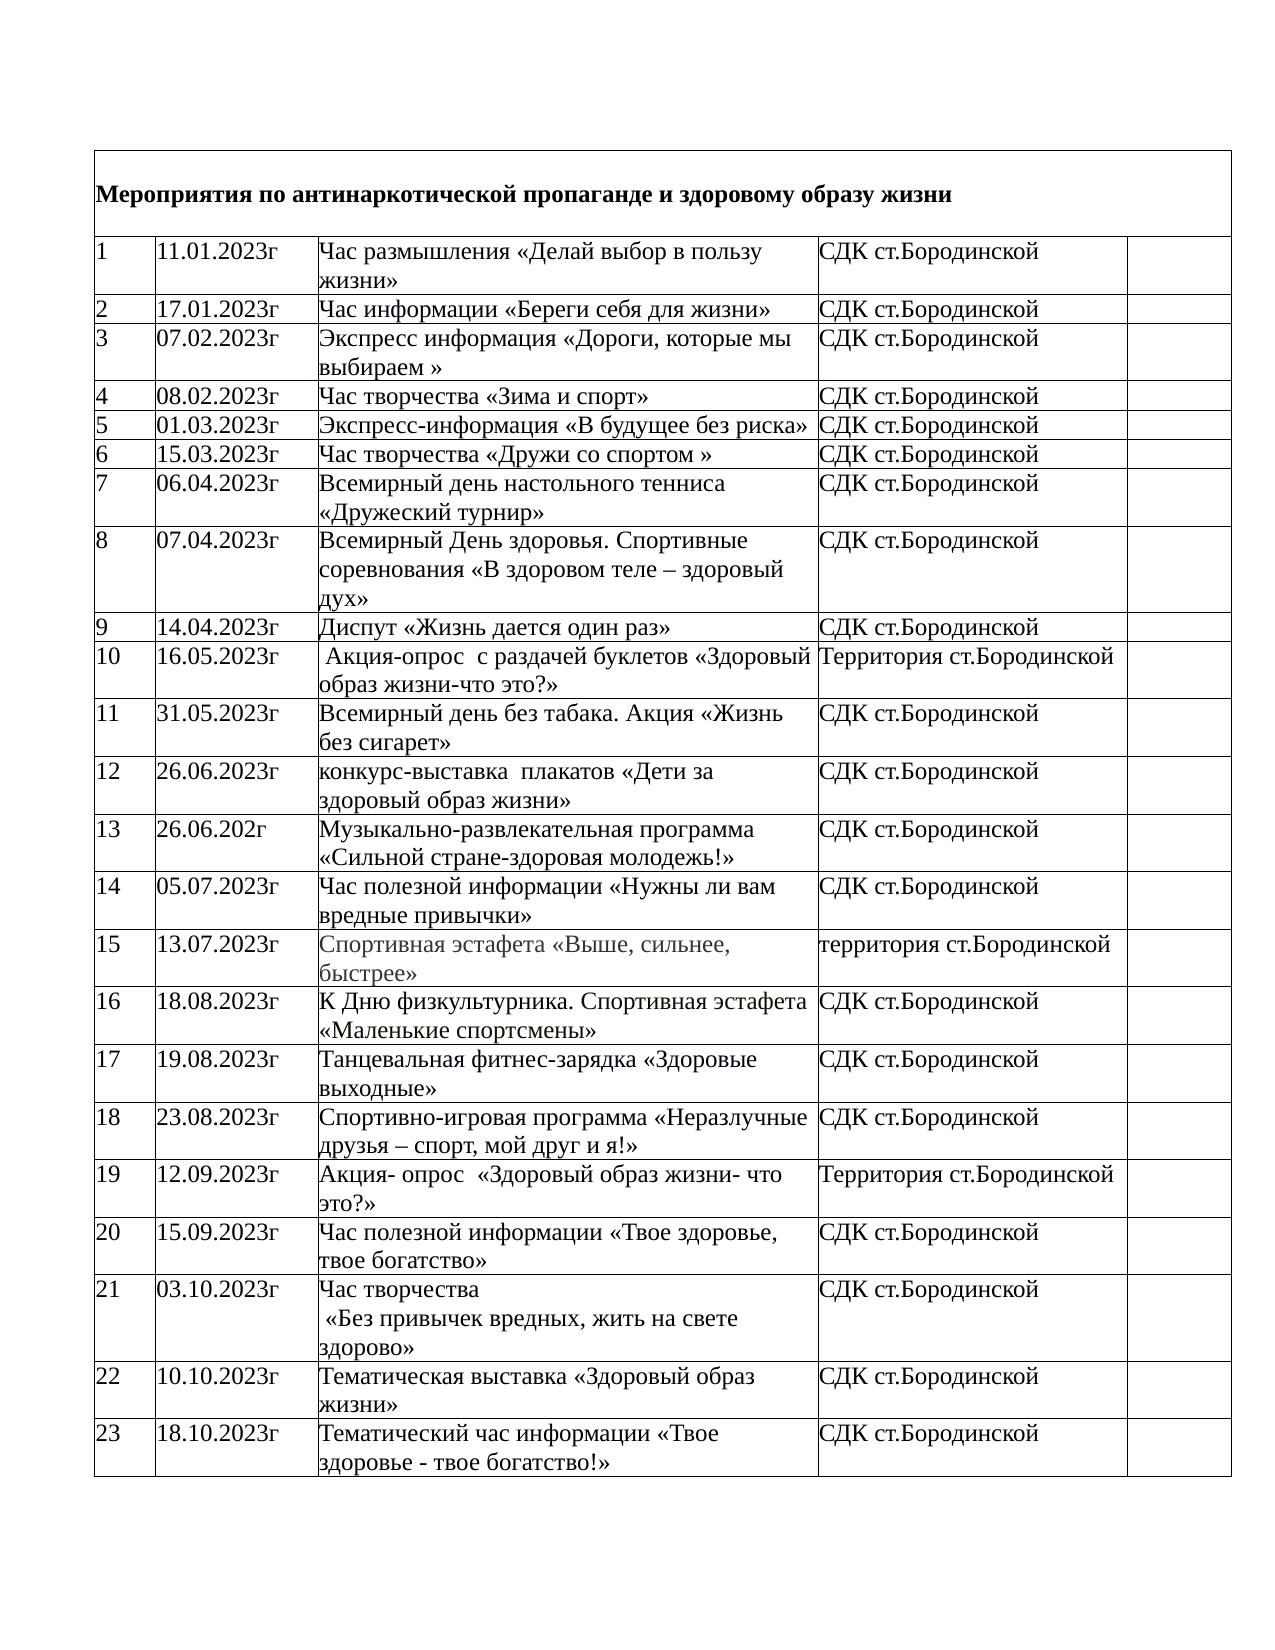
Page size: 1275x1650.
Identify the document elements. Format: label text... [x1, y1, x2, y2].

table_cell Мероприятия по антинаркотической пропаганде и здоровому образу жизни [95, 151, 1231, 236]
table_cell Территория ст.Бородинской [819, 1160, 1127, 1217]
table_cell Всемирный день без табака. Акция «Жизнь без сигарет» [319, 699, 818, 756]
table_cell Танцевальная фитнес-зарядка «Здоровые выходные» [319, 1045, 818, 1102]
table_cell СДК ст.Бородинской [819, 1275, 1127, 1361]
table_cell 4 [95, 381, 155, 410]
table_cell [1128, 440, 1231, 468]
table_cell СДК ст.Бородинской [819, 1362, 1127, 1418]
table_cell СДК ст.Бородинской [819, 815, 1127, 871]
table_cell 3 [95, 324, 155, 380]
table_cell конкурс-выставка плакатов «Дети за здоровый образ жизни» [319, 757, 818, 813]
table_cell Час творчества «Зима и спорт» [319, 381, 818, 410]
table_cell Час полезной информации «Твое здоровье, твое богатство» [319, 1218, 818, 1274]
table_cell СДК ст.Бородинской [819, 469, 1127, 526]
table_cell СДК ст.Бородинской [819, 381, 1127, 410]
table_cell 5 [95, 411, 155, 439]
table_cell СДК ст.Бородинской [819, 1218, 1127, 1274]
table_cell 26.06.202г [156, 815, 318, 871]
table_cell СДК ст.Бородинской [819, 1045, 1127, 1102]
table_cell 6 [95, 440, 155, 468]
table_cell [1128, 1045, 1231, 1102]
table_cell СДК ст.Бородинской [819, 411, 1127, 439]
table_cell 13 [95, 815, 155, 871]
table_cell 31.05.2023г [156, 699, 318, 756]
table_cell Час размышления «Делай выбор в пользу жизни» [319, 237, 818, 294]
table_cell [1128, 613, 1231, 641]
table_cell 07.04.2023г [156, 527, 318, 612]
table_cell [1128, 642, 1231, 698]
table_cell [1128, 381, 1231, 410]
table_cell [1128, 469, 1231, 526]
table_cell 2 [95, 295, 155, 323]
table_cell [1128, 1275, 1231, 1361]
table_cell СДК ст.Бородинской [819, 237, 1127, 294]
table_cell 10.10.2023г [156, 1362, 318, 1418]
table_cell СДК ст.Бородинской [819, 872, 1127, 929]
table_cell Спортивно-игровая программа «Неразлучные друзья – спорт, мой друг и я!» [319, 1103, 818, 1159]
table_cell Спортивная эстафета «Выше, сильнее, быстрее» [319, 930, 818, 986]
table_cell 19.08.2023г [156, 1045, 318, 1102]
table_cell Акция- опрос «Здоровый образ жизни- что это?» [319, 1160, 818, 1217]
table_cell [1128, 1160, 1231, 1217]
table_cell 01.03.2023г [156, 411, 318, 439]
table_cell 18.08.2023г [156, 987, 318, 1044]
table_cell [1128, 757, 1231, 813]
table_cell 05.07.2023г [156, 872, 318, 929]
table_cell [1128, 699, 1231, 756]
table_cell 17.01.2023г [156, 295, 318, 323]
table_cell 08.02.2023г [156, 381, 318, 410]
table_cell СДК ст.Бородинской [819, 1103, 1127, 1159]
table_cell 22 [95, 1362, 155, 1418]
table_cell 18 [95, 1103, 155, 1159]
table_cell СДК ст.Бородинской [819, 699, 1127, 756]
table_cell 12 [95, 757, 155, 813]
table_cell Час творчества «Дружи со спортом » [319, 440, 818, 468]
table_cell 16 [95, 987, 155, 1044]
table_cell СДК ст.Бородинской [819, 440, 1127, 468]
table_cell [1128, 1362, 1231, 1418]
table_cell Экспресс информация «Дороги, которые мы выбираем » [319, 324, 818, 380]
table_cell Тематическая выставка «Здоровый образ жизни» [319, 1362, 818, 1418]
table_cell СДК ст.Бородинской [819, 757, 1127, 813]
table_cell [1128, 237, 1231, 294]
table_cell Всемирный День здоровья. Спортивные соревнования «В здоровом теле – здоровый дух» [319, 527, 818, 612]
table_cell 12.09.2023г [156, 1160, 318, 1217]
table_cell Музыкально-развлекательная программа «Сильной стране-здоровая молодежь!» [319, 815, 818, 871]
table_cell 03.10.2023г [156, 1275, 318, 1361]
table_cell СДК ст.Бородинской [819, 527, 1127, 612]
table_cell [1128, 527, 1231, 612]
table_cell Всемирный день настольного тенниса «Дружеский турнир» [319, 469, 818, 526]
table_cell Территория ст.Бородинской [819, 642, 1127, 698]
table_cell [1128, 1218, 1231, 1274]
table_cell территория ст.Бородинской [819, 930, 1127, 986]
table_cell [1128, 324, 1231, 380]
table_cell [1128, 987, 1231, 1044]
table_cell 23 [95, 1419, 155, 1476]
table_cell 15 [95, 930, 155, 986]
table_cell 14.04.2023г [156, 613, 318, 641]
table_cell 15.03.2023г [156, 440, 318, 468]
table_cell 07.02.2023г [156, 324, 318, 380]
table_cell Час полезной информации «Нужны ли вам вредные привычки» [319, 872, 818, 929]
table_cell Диспут «Жизнь дается один раз» [319, 613, 818, 641]
table_cell [1128, 1419, 1231, 1476]
table_cell 18.10.2023г [156, 1419, 318, 1476]
table_cell 21 [95, 1275, 155, 1361]
table_cell 17 [95, 1045, 155, 1102]
table_cell [1128, 815, 1231, 871]
table_cell СДК ст.Бородинской [819, 324, 1127, 380]
table_cell 7 [95, 469, 155, 526]
table_cell [1128, 295, 1231, 323]
table_cell 14 [95, 872, 155, 929]
table_cell Тематический час информации «Твое здоровье - твое богатство!» [319, 1419, 818, 1476]
table_cell 10 [95, 642, 155, 698]
table_cell СДК ст.Бородинской [819, 1419, 1127, 1476]
table_cell Экспресс-информация «В будущее без риска» [319, 411, 818, 439]
table_cell Акция-опрос с раздачей буклетов «Здоровый образ жизни-что это?» [319, 642, 818, 698]
table_cell СДК ст.Бородинской [819, 613, 1127, 641]
table_cell СДК ст.Бородинской [819, 295, 1127, 323]
table_cell Час информации «Береги себя для жизни» [319, 295, 818, 323]
table_cell 11.01.2023г [156, 237, 318, 294]
table_cell Час творчества «Без привычек вредных, жить на свете здорово» [319, 1275, 818, 1361]
table_cell 11 [95, 699, 155, 756]
table_cell 06.04.2023г [156, 469, 318, 526]
table_cell 26.06.2023г [156, 757, 318, 813]
table_cell [1128, 1103, 1231, 1159]
table_cell [1128, 930, 1231, 986]
table_cell 16.05.2023г [156, 642, 318, 698]
table_cell [1128, 872, 1231, 929]
table_cell СДК ст.Бородинской [819, 987, 1127, 1044]
table_cell 8 [95, 527, 155, 612]
table_cell 23.08.2023г [156, 1103, 318, 1159]
table_cell [1128, 411, 1231, 439]
table_cell 1 [95, 237, 155, 294]
table_cell 13.07.2023г [156, 930, 318, 986]
table_cell 20 [95, 1218, 155, 1274]
table_cell К Дню физкультурника. Спортивная эстафета «Маленькие спортсмены» [319, 987, 818, 1044]
table_cell 19 [95, 1160, 155, 1217]
table_cell 15.09.2023г [156, 1218, 318, 1274]
table_cell 9 [95, 613, 155, 641]
